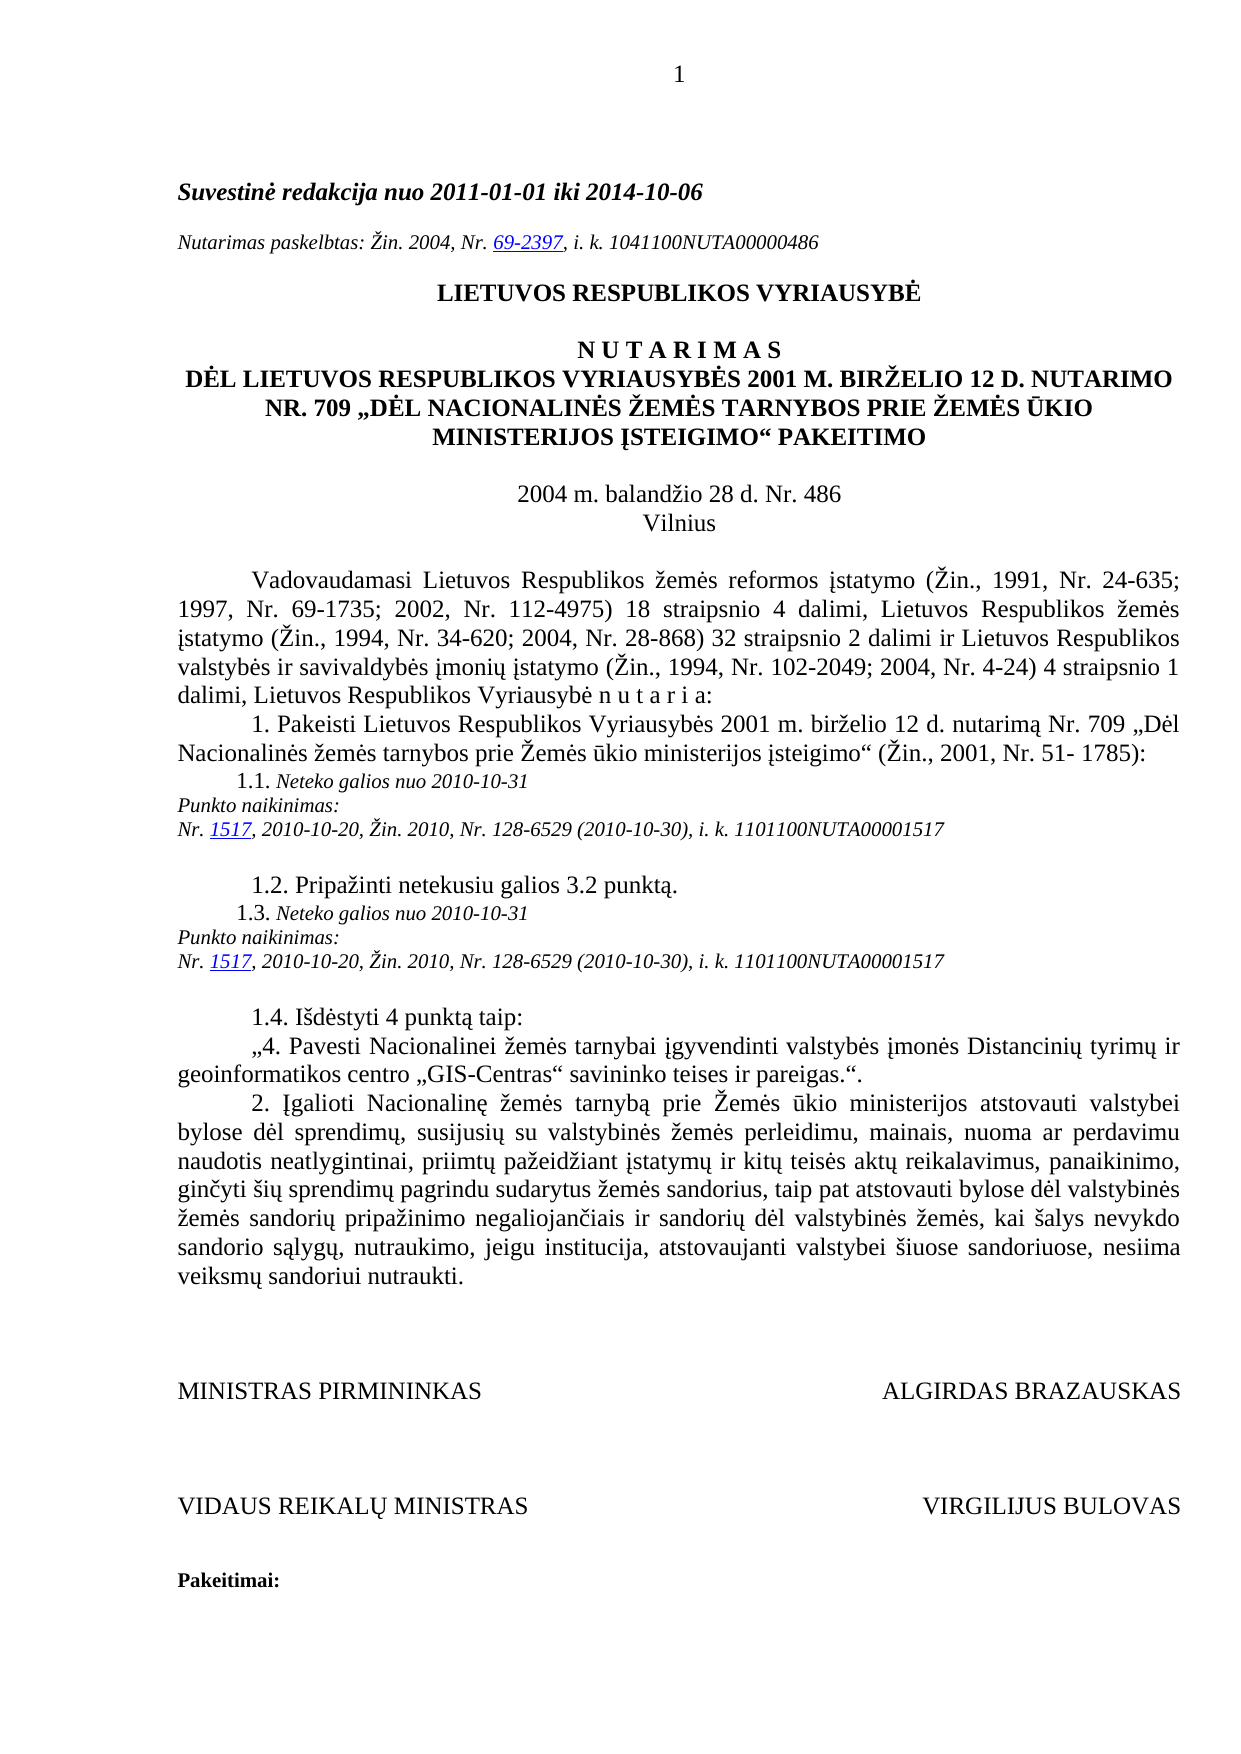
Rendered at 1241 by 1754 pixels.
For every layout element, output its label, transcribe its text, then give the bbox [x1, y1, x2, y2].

text Vilnius [177, 508, 1181, 537]
text Punkto naikinimas: [177, 925, 1181, 949]
text MINISTRAS PIRMININKAS ALGIRDAS BRAZAUSKAS [177, 1376, 1181, 1404]
text Vadovaudamasi Lietuvos Respublikos žemės reformos įstatymo (Žin., 1991, Nr. 24-635; 1997, Nr. 69-1735; 2002, Nr. 112-4975) 18 straipsnio 4 dalimi, Lietuvos Respublikos žemės įstatymo (Žin., 1994, Nr. 34-620; 2004, Nr. 28-868) 32 straipsnio 2 dalimi ir Lietuvos Respublikos valstybės ir savivaldybės įmonių įstatymo (Žin., 1994, Nr. 102-2049; 2004, Nr. 4-24) 4 straipsnio 1 dalimi, Lietuvos Respublikos Vyriausybė nutaria: [177, 566, 1181, 709]
text DĖL LIETUVOS RESPUBLIKOS VYRIAUSYBĖS 2001 M. BIRŽELIO 12 D. NUTARIMO NR. 709 „DĖL NACIONALINĖS ŽEMĖS TARNYBOS PRIE ŽEMĖS ŪKIO MINISTERIJOS ĮSTEIGIMO“ PAKEITIMO [177, 364, 1181, 451]
text Pakeitimai: [177, 1568, 1181, 1592]
text LIETUVOS RESPUBLIKOS VYRIAUSYBĖ [177, 278, 1181, 307]
text 2004 m. balandžio 28 d. Nr. 486 [177, 479, 1181, 508]
text Suvestinė redakcija nuo 2011-01-01 iki 2014-10-06 [177, 177, 1181, 206]
text Punkto naikinimas: [177, 793, 1181, 817]
text Nr. 1517, 2010-10-20, Žin. 2010, Nr. 128-6529 (2010-10-30), i. k. 1101100NUTA00001517 [177, 949, 1181, 973]
text 1. Pakeisti Lietuvos Respublikos Vyriausybės 2001 m. birželio 12 d. nutarimą Nr. 709 „Dėl Nacionalinės žemės tarnybos prie Žemės ūkio ministerijos įsteigimo“ (Žin., 2001, Nr. 51- 1785): [177, 709, 1181, 767]
text Nr. 1517, 2010-10-20, Žin. 2010, Nr. 128-6529 (2010-10-30), i. k. 1101100NUTA00001517 [177, 817, 1181, 841]
text 1.4. Išdėstyti 4 punktą taip: [177, 1002, 1181, 1031]
text 2. Įgalioti Nacionalinę žemės tarnybą prie Žemės ūkio ministerijos atstovauti valstybei bylose dėl sprendimų, susijusių su valstybinės žemės perleidimu, mainais, nuoma ar perdavimu naudotis neatlygintinai, priimtų pažeidžiant įstatymų ir kitų teisės aktų reikalavimus, panaikinimo, ginčyti šių sprendimų pagrindu sudarytus žemės sandorius, taip pat atstovauti bylose dėl valstybinės žemės sandorių pripažinimo negaliojančiais ir sandorių dėl valstybinės žemės, kai šalys nevykdo sandorio sąlygų, nutraukimo, jeigu institucija, atstovaujanti valstybei šiuose sandoriuose, nesiima veiksmų sandoriui nutraukti. [177, 1088, 1181, 1289]
text 1.3. Neteko galios nuo 2010-10-31 [177, 899, 1181, 925]
text 1.1. Neteko galios nuo 2010-10-31 [177, 767, 1181, 793]
text 1.2. Pripažinti netekusiu galios 3.2 punktą. [177, 870, 1181, 899]
text „4. Pavesti Nacionalinei žemės tarnybai įgyvendinti valstybės įmonės Distancinių tyrimų ir geoinformatikos centro „GIS-Centras“ savininko teises ir pareigas.“. [177, 1031, 1181, 1088]
text VIDAUS REIKALŲ MINISTRAS VIRGILIJUS BULOVAS [177, 1491, 1181, 1519]
text Nutarimas paskelbtas: Žin. 2004, Nr. 69-2397, i. k. 1041100NUTA00000486 [177, 230, 1181, 254]
text N U T A R I M A S [177, 336, 1181, 364]
